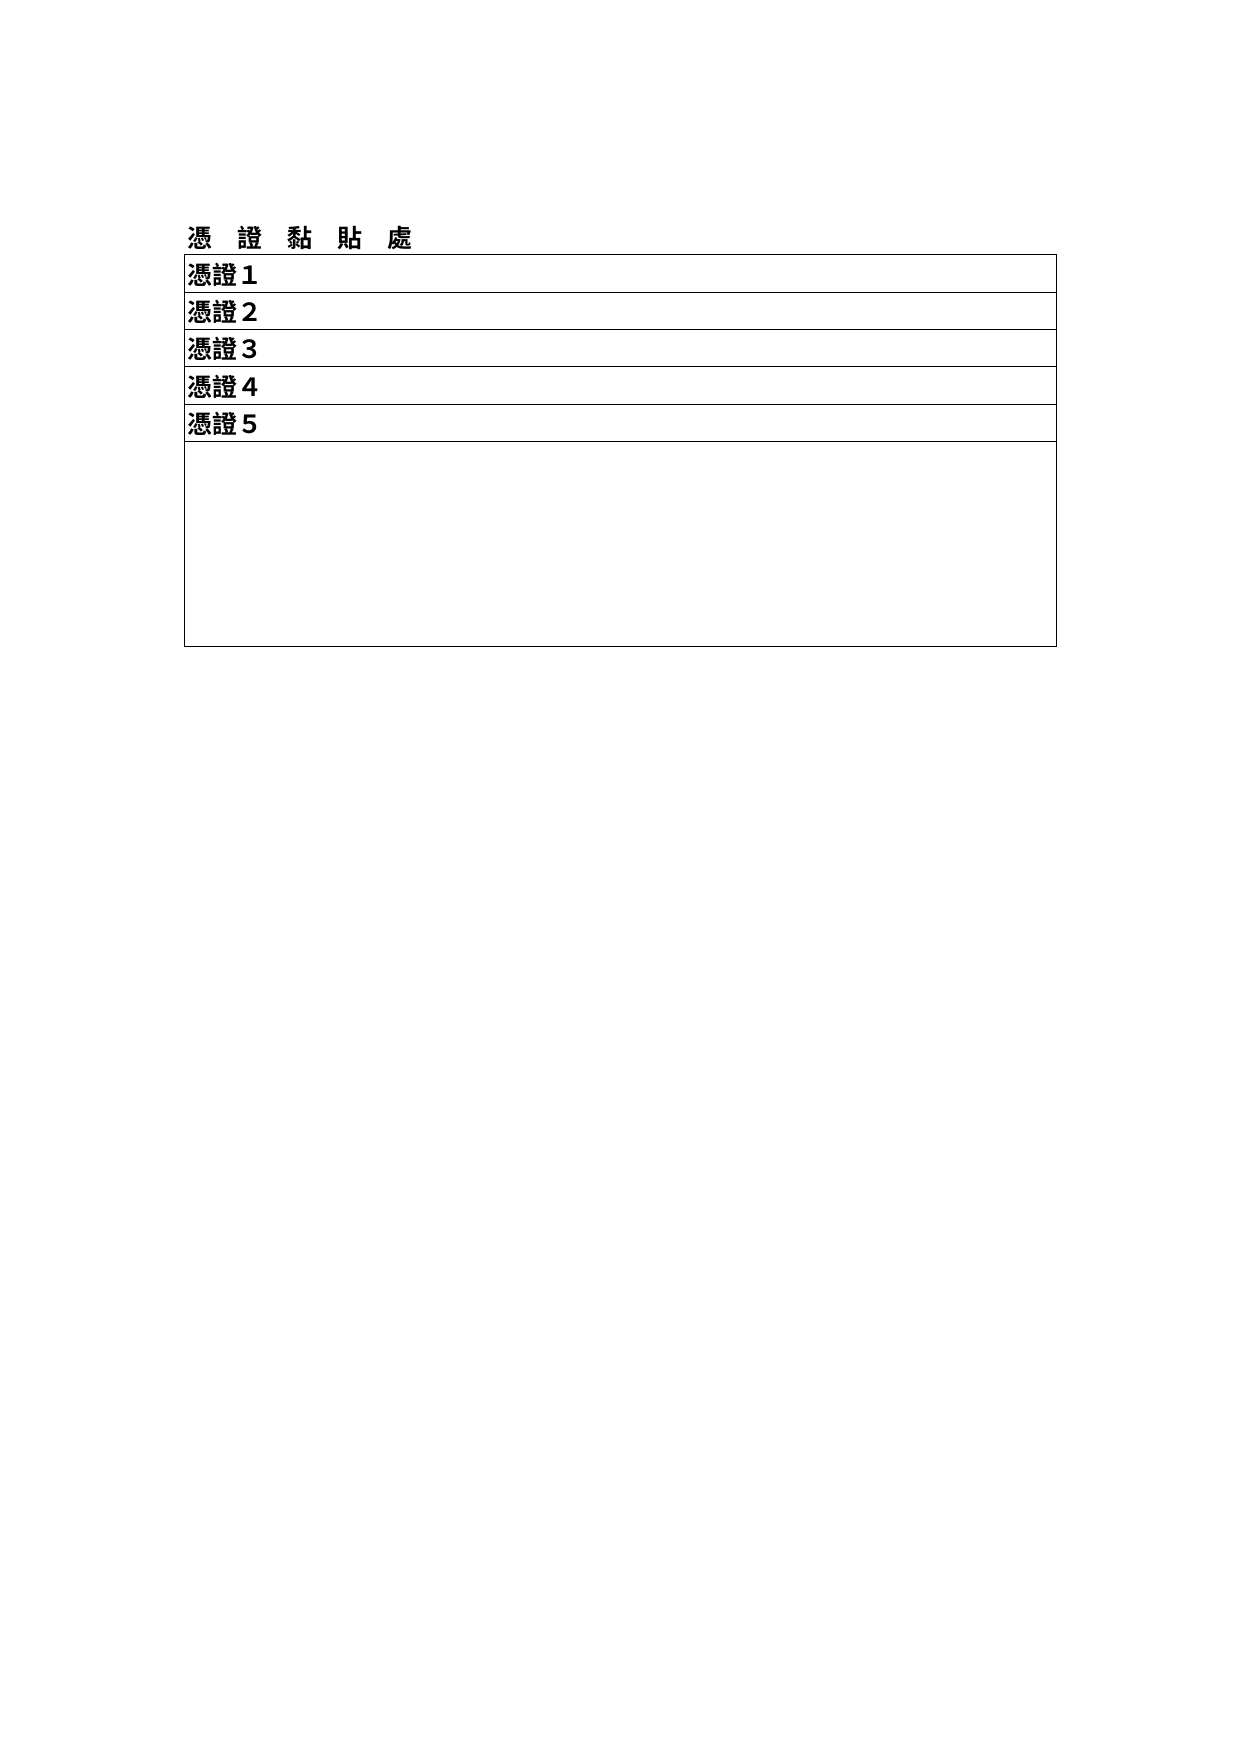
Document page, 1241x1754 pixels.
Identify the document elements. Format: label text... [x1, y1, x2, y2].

table_cell [185, 442, 1056, 646]
table_cell 憑證４ [185, 367, 1056, 403]
table_cell 憑證３ [185, 330, 1056, 366]
table_cell 憑證２ [185, 293, 1056, 329]
table_header 憑證１ [185, 255, 1056, 292]
text 憑 證 黏 貼 處 [187, 218, 1053, 254]
table_cell 憑證５ [185, 405, 1056, 441]
